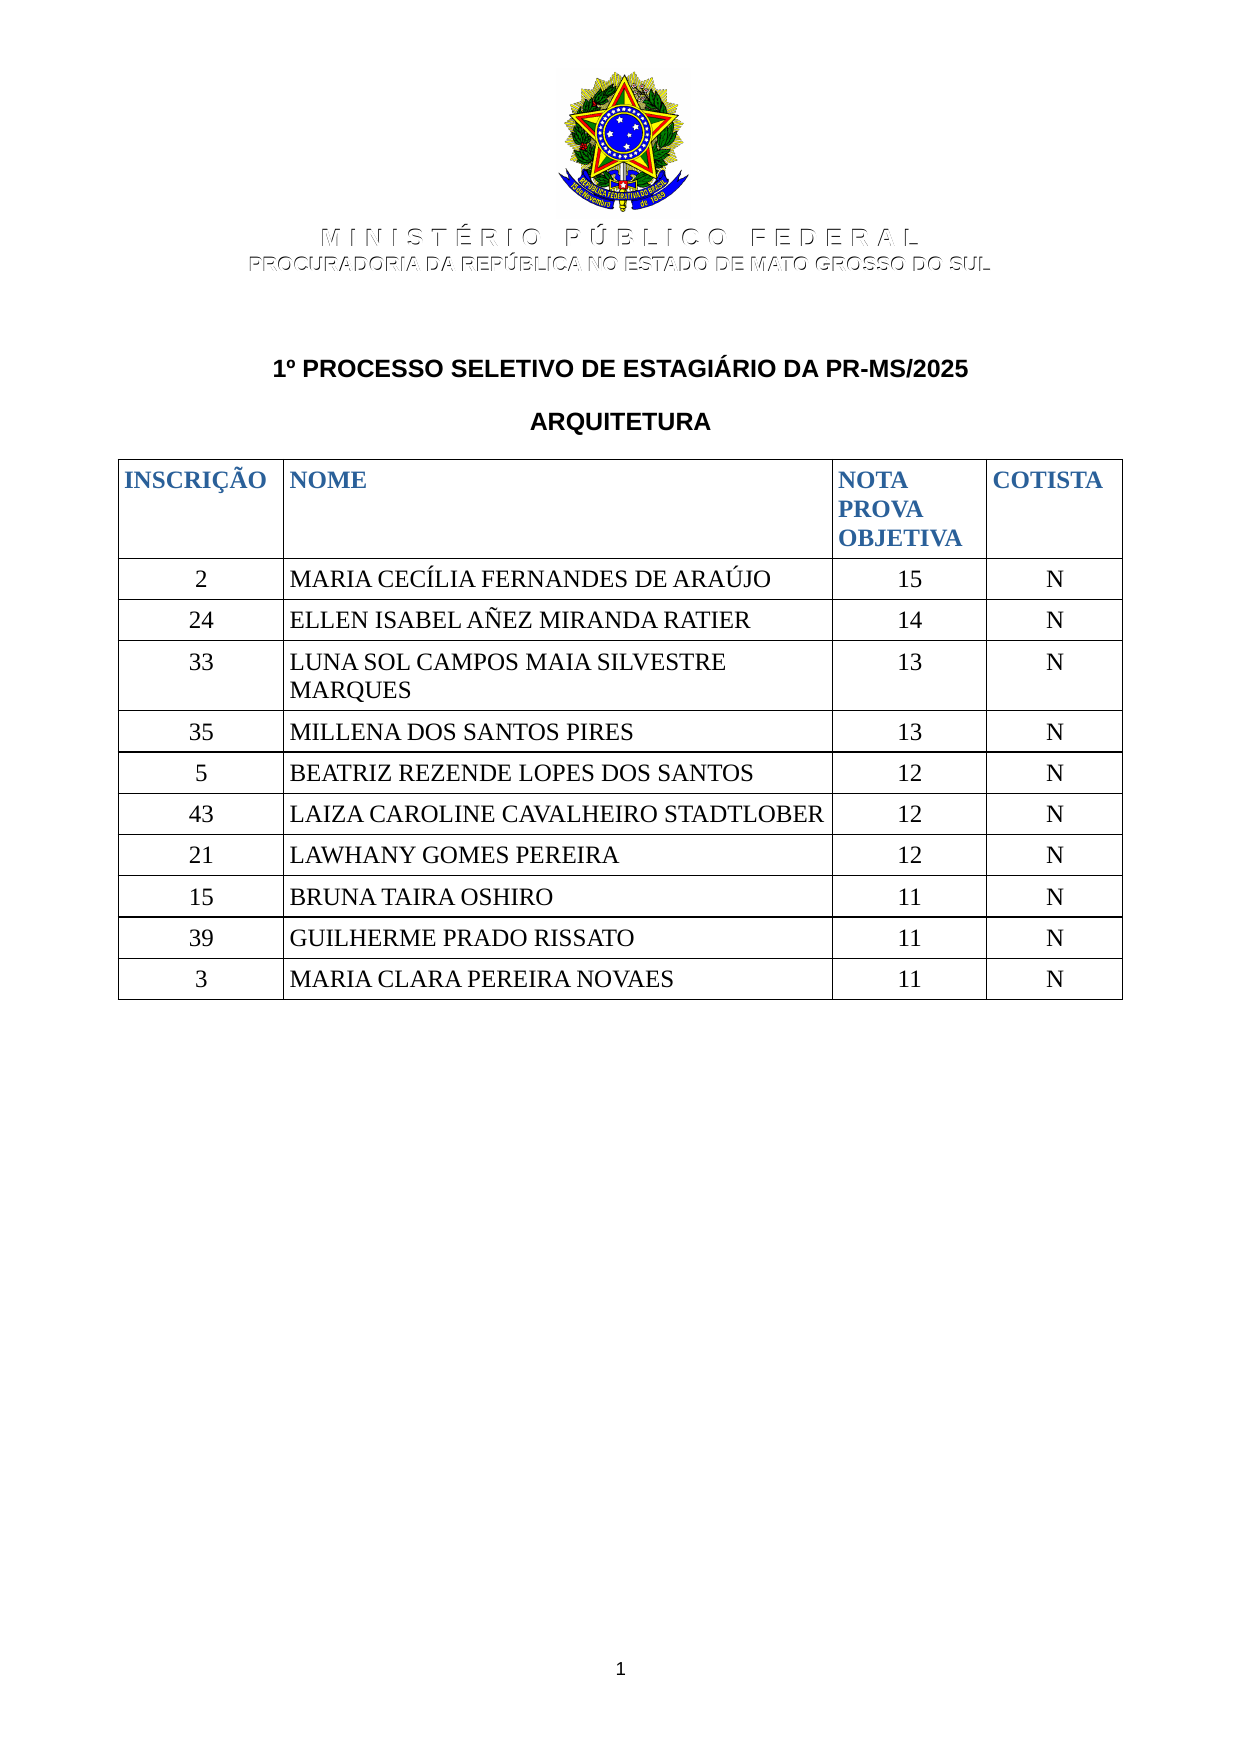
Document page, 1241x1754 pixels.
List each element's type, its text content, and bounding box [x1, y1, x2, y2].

table_cell N [987, 559, 1122, 599]
table_cell MILLENA DOS SANTOS PIRES [284, 711, 832, 751]
table_cell ELLEN ISABEL AÑEZ MIRANDA RATIER [284, 600, 832, 640]
table_header NOME [284, 460, 832, 558]
table_cell N [987, 835, 1122, 875]
table_cell 3 [119, 959, 283, 999]
table_cell N [987, 959, 1122, 999]
table_cell 2 [119, 559, 283, 599]
table_header INSCRIÇÃO [119, 460, 283, 558]
table_cell N [987, 641, 1122, 710]
table_cell 5 [119, 753, 283, 793]
table_cell MARIA CLARA PEREIRA NOVAES [284, 959, 832, 999]
table_cell 12 [833, 835, 986, 875]
table_cell 13 [833, 641, 986, 710]
table_cell N [987, 600, 1122, 640]
table_cell N [987, 753, 1122, 793]
text ARQUITETURA [118, 406, 1123, 435]
text 1º PROCESSO SELETIVO DE ESTAGIÁRIO DA PR-MS/2025 [118, 354, 1123, 383]
table_cell BRUNA TAIRA OSHIRO [284, 876, 832, 916]
table_cell N [987, 794, 1122, 834]
table_cell BEATRIZ REZENDE LOPES DOS SANTOS [284, 753, 832, 793]
table_cell N [987, 918, 1122, 958]
table_cell 13 [833, 711, 986, 751]
table_cell 39 [119, 918, 283, 958]
table_cell 15 [833, 559, 986, 599]
table_cell GUILHERME PRADO RISSATO [284, 918, 832, 958]
table_cell 15 [119, 876, 283, 916]
table_cell MARIA CECÍLIA FERNANDES DE ARAÚJO [284, 559, 832, 599]
table_cell 11 [833, 876, 986, 916]
table_cell 24 [119, 600, 283, 640]
table_cell 21 [119, 835, 283, 875]
table_cell LAWHANY GOMES PEREIRA [284, 835, 832, 875]
table_cell 12 [833, 753, 986, 793]
table_cell N [987, 876, 1122, 916]
table_cell 33 [119, 641, 283, 710]
table_cell 12 [833, 794, 986, 834]
table_cell 43 [119, 794, 283, 834]
table_header COTISTA [987, 460, 1122, 558]
table_cell 14 [833, 600, 986, 640]
table_cell 11 [833, 918, 986, 958]
table_cell 11 [833, 959, 986, 999]
table_header NOTA PROVA OBJETIVA [833, 460, 986, 558]
table_cell 35 [119, 711, 283, 751]
table_cell LUNA SOL CAMPOS MAIA SILVESTRE MARQUES [284, 641, 832, 710]
table_cell N [987, 711, 1122, 751]
table_cell LAIZA CAROLINE CAVALHEIRO STADTLOBER [284, 794, 832, 834]
